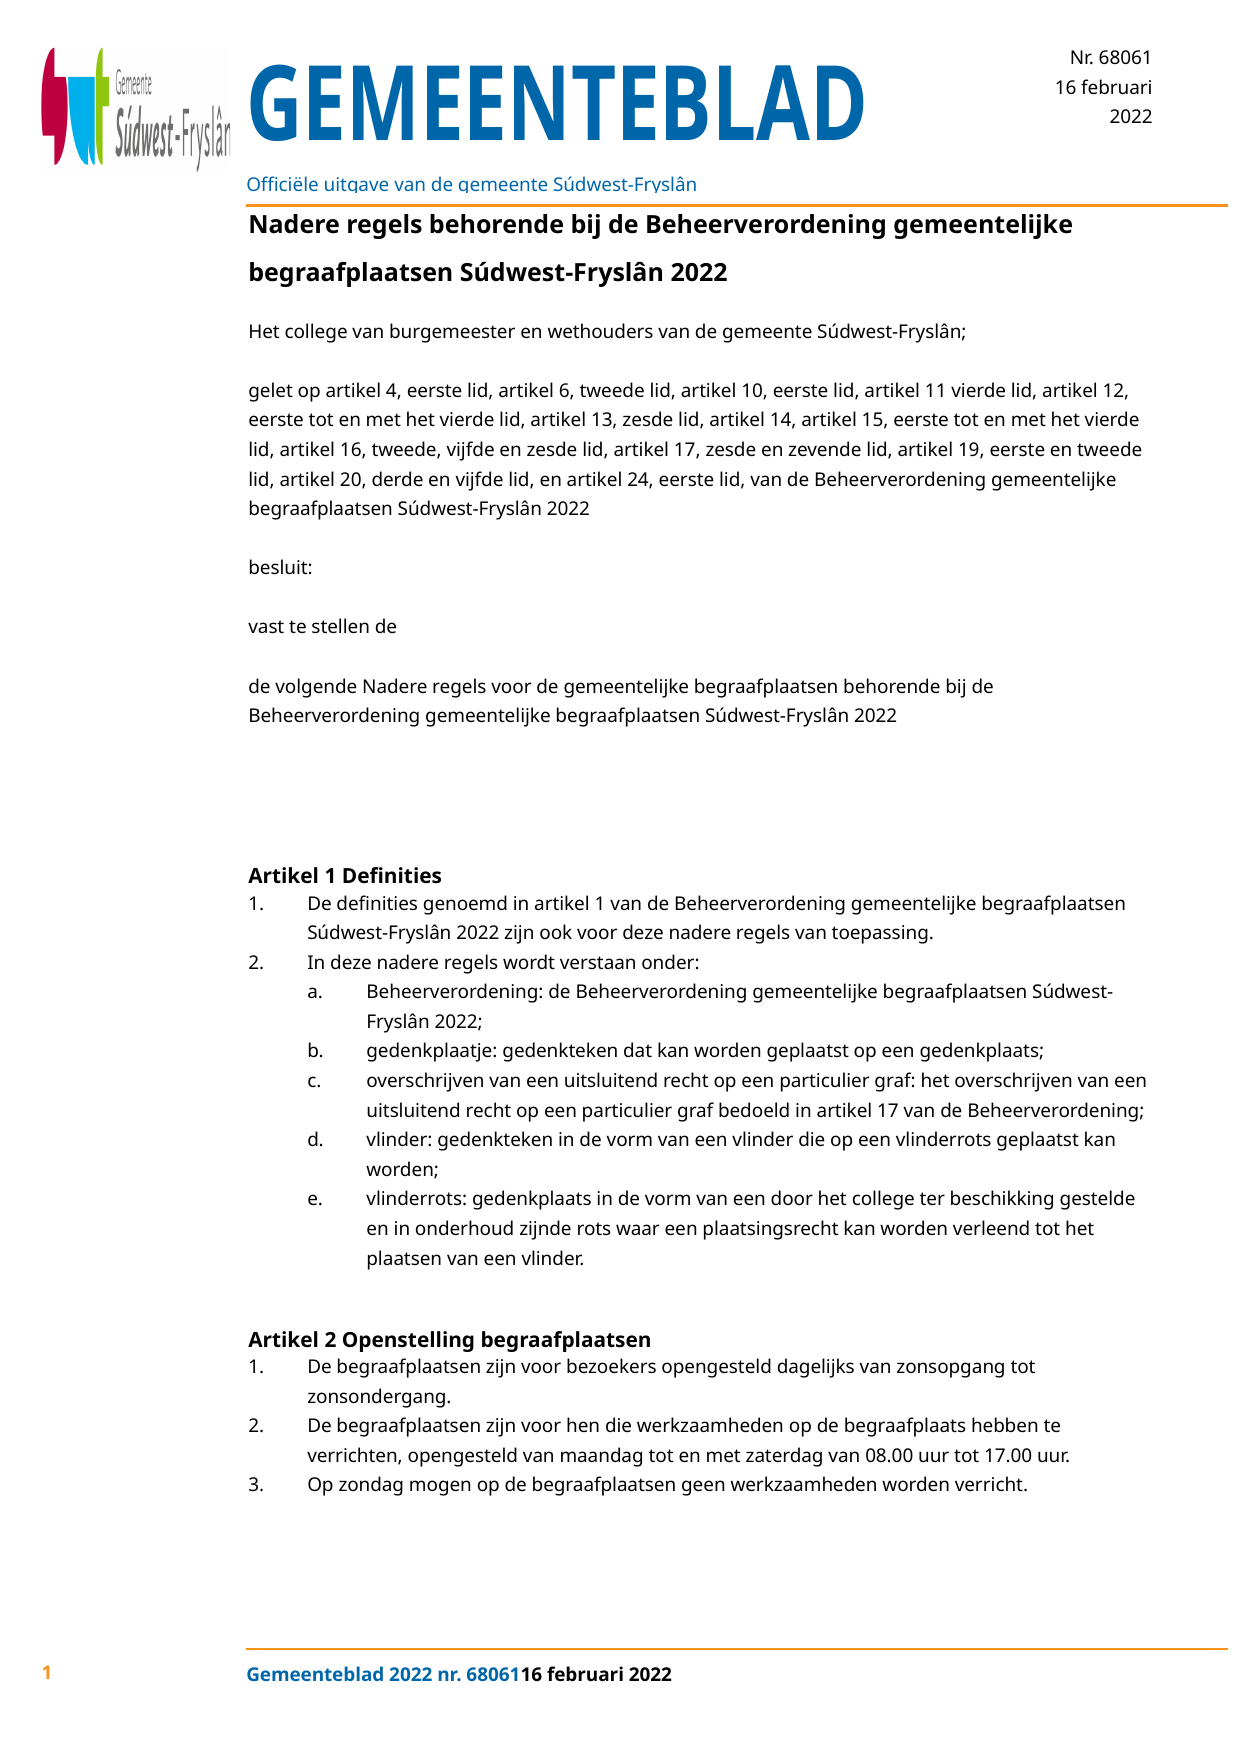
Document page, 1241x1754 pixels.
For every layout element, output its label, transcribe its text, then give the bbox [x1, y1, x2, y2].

list vlinderrots: gedenkplaats in de vorm van een door het college ter beschikking gestelde en in onderhoud zijnde rots waar een plaatsingsrecht kan worden verleend tot het plaatsen van een vlinder. [307, 1186, 1152, 1271]
list De definities genoemd in artikel 1 van de Beheerverordening gemeentelijke begraafplaatsen Súdwest-Fryslân 2022 zijn ook voor deze nadere regels van toepassing. [248, 890, 1152, 945]
text vast te stellen de [248, 614, 1152, 639]
text besluit: [248, 554, 1152, 580]
list vlinder: gedenkteken in de vorm van een vlinder die op een vlinderrots geplaatst kan worden; [307, 1126, 1152, 1182]
list overschrijven van een uitsluitend recht op een particulier graf: het overschrijven van een uitsluitend recht op een particulier graf bedoeld in artikel 17 van de Beheerverordening; [307, 1067, 1152, 1123]
text Het college van burgemeester en wethouders van de gemeente Súdwest-Fryslân; [248, 318, 1152, 344]
text de volgende Nadere regels voor de gemeentelijke begraafplaatsen behorende bij de Beheerverordening gemeentelijke begraafplaatsen Súdwest-Fryslân 2022 [248, 673, 1152, 728]
text Nadere regels behorende bij de Beheerverordening gemeentelijke begraafplaatsen Súdwest-Fryslân 2022 [248, 207, 1152, 288]
text Artikel 2 Openstelling begraafplaatsen [248, 1325, 1152, 1353]
list Op zondag mogen op de begraafplaatsen geen werkzaamheden worden verricht. [248, 1472, 1152, 1497]
text Artikel 1 Definities [248, 861, 1152, 890]
text gelet op artikel 4, eerste lid, artikel 6, tweede lid, artikel 10, eerste lid, artikel 11 vierde lid, artikel 12, eerste tot en met het vierde lid, artikel 13, zesde lid, artikel 14, artikel 15, eerste tot en met het vierde lid, artikel 16, tweede, vijfde en zesde lid, artikel 17, zesde en zevende lid, artikel 19, eerste en tweede lid, artikel 20, derde en vijfde lid, en artikel 24, eerste lid, van de Beheerverordening gemeentelijke begraafplaatsen Súdwest-Fryslân 2022 [248, 377, 1152, 521]
list In deze nadere regels wordt verstaan onder: [248, 949, 1152, 975]
list Beheerverordening: de Beheerverordening gemeentelijke begraafplaatsen Súdwest-Fryslân 2022; [307, 978, 1152, 1034]
list gedenkplaatje: gedenkteken dat kan worden geplaatst op een gedenkplaats; [307, 1038, 1152, 1063]
list De begraafplaatsen zijn voor hen die werkzaamheden op de begraafplaats hebben te verrichten, opengesteld van maandag tot en met zaterdag van 08.00 uur tot 17.00 uur. [248, 1412, 1152, 1468]
picture [41, 47, 231, 172]
list De begraafplaatsen zijn voor bezoekers opengesteld dagelijks van zonsopgang tot zonsondergang. [248, 1353, 1152, 1408]
